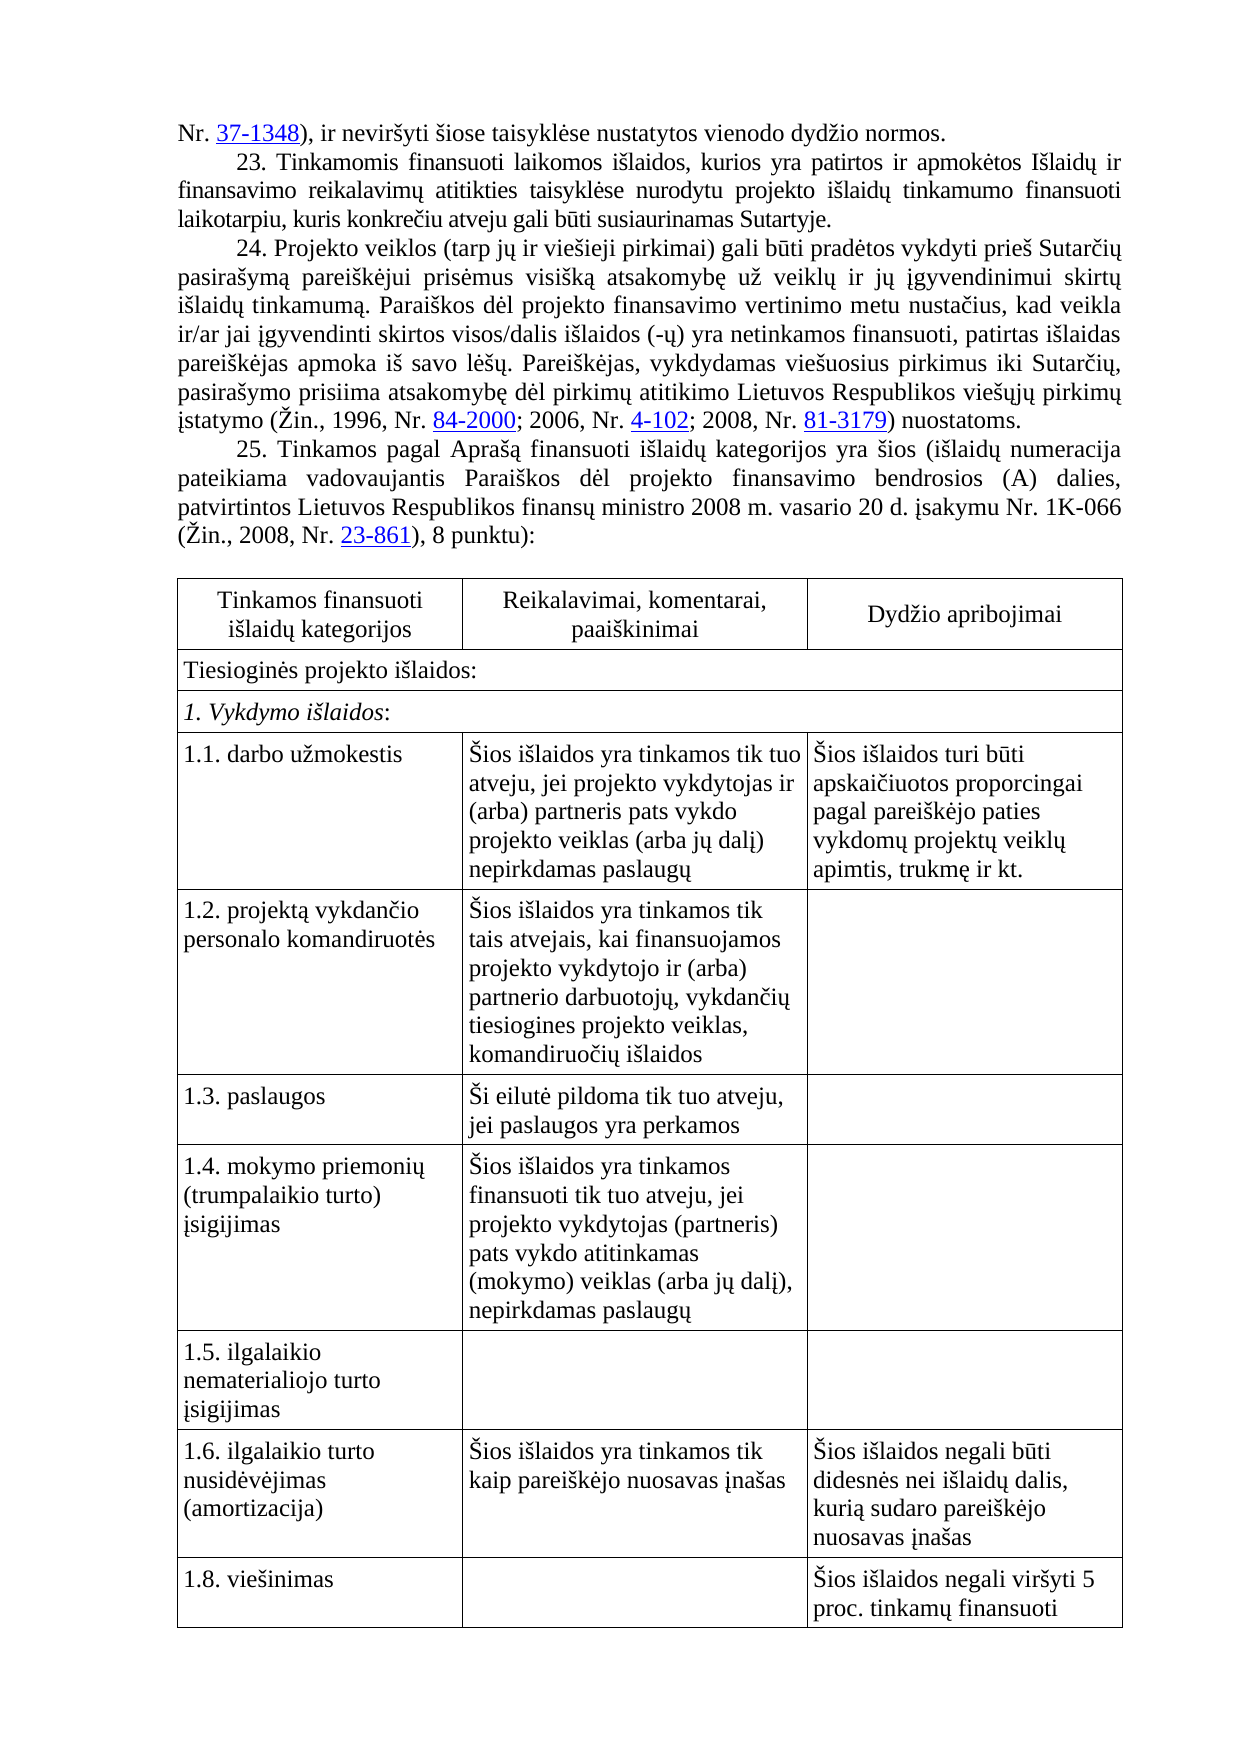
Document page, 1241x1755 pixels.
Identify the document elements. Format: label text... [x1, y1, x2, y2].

table_cell [463, 1331, 807, 1429]
table_cell Šios išlaidos yra tinkamos tik tuo atveju, jei projekto vykdytojas ir (arba) partneris pats vykdo projekto veiklas (arba jų dalį) nepirkdamas paslaugų [463, 733, 807, 888]
table_cell Ši eilutė pildoma tik tuo atveju, jei paslaugos yra perkamos [463, 1075, 807, 1144]
table_cell [808, 1331, 1122, 1429]
table_cell Šios išlaidos negali viršyti 5 proc. tinkamų finansuoti [808, 1558, 1122, 1627]
table_cell 1.1. darbo užmokestis [178, 733, 462, 888]
table_cell Šios išlaidos negali būti didesnės nei išlaidų dalis, kurią sudaro pareiškėjo nuosavas įnašas [808, 1430, 1122, 1557]
table_cell 1. Vykdymo išlaidos: [178, 691, 733, 732]
table_header Tinkamos finansuoti išlaidų kategorijos [178, 579, 462, 648]
table_cell 1.6. ilgalaikio turto nusidėvėjimas (amortizacija) [178, 1430, 462, 1557]
text 23. Tinkamomis finansuoti laikomos išlaidos, kurios yra patirtos ir apmokėtos Išlaidų ir finansavimo reikalavimų atitikties taisyklėse nurodytu projekto išlaidų tinkamumo finansuoti laikotarpiu, kuris konkrečiu atveju gali būti susiaurinamas Sutartyje. [177, 147, 1122, 233]
table_cell [808, 890, 1122, 1074]
table_cell [807, 691, 1122, 732]
table_header Dydžio apribojimai [808, 579, 1122, 648]
table_cell 1.2. projektą vykdančio personalo komandiruotės [178, 890, 462, 1074]
table_cell [463, 1558, 807, 1627]
text Nr. 37-1348), ir neviršyti šiose taisyklėse nustatytos vienodo dydžio normos. [177, 118, 1122, 147]
table_cell [733, 691, 807, 732]
table_cell 1.3. paslaugos [178, 1075, 462, 1144]
text 24. Projekto veiklos (tarp jų ir viešieji pirkimai) gali būti pradėtos vykdyti prieš Sutarčių pasirašymą pareiškėjui prisėmus visišką atsakomybę už veiklų ir jų įgyvendinimui skirtų išlaidų tinkamumą. Paraiškos dėl projekto finansavimo vertinimo metu nustačius, kad veikla ir/ar jai įgyvendinti skirtos visos/dalis išlaidos (-ų) yra netinkamos finansuoti, patirtas išlaidas pareiškėjas apmoka iš savo lėšų. Pareiškėjas, vykdydamas viešuosius pirkimus iki Sutarčių, pasirašymo prisiima atsakomybę dėl pirkimų atitikimo Lietuvos Respublikos viešųjų pirkimų įstatymo (Žin., 1996, Nr. 84-2000; 2006, Nr. 4-102; 2008, Nr. 81-3179) nuostatoms. [177, 233, 1122, 434]
table_cell [807, 650, 1122, 690]
table_cell Šios išlaidos yra tinkamos tik tais atvejais, kai finansuojamos projekto vykdytojo ir (arba) partnerio darbuotojų, vykdančių tiesiogines projekto veiklas, komandiruočių išlaidos [463, 890, 807, 1074]
table_cell Tiesioginės projekto išlaidos: [178, 650, 733, 690]
table_cell 1.5. ilgalaikio nematerialiojo turto įsigijimas [178, 1331, 462, 1429]
table_cell Šios išlaidos yra tinkamos tik kaip pareiškėjo nuosavas įnašas [463, 1430, 807, 1557]
table_cell [733, 650, 807, 690]
text 25. Tinkamos pagal Aprašą finansuoti išlaidų kategorijos yra šios (išlaidų numeracija pateikiama vadovaujantis Paraiškos dėl projekto finansavimo bendrosios (A) dalies, patvirtintos Lietuvos Respublikos finansų ministro 2008 m. vasario 20 d. įsakymu Nr. 1K-066 (Žin., 2008, Nr. 23-861), 8 punktu): [177, 434, 1122, 549]
table_cell [808, 1145, 1122, 1330]
table_cell [808, 1075, 1122, 1144]
table_cell Šios išlaidos turi būti apskaičiuotos proporcingai pagal pareiškėjo paties vykdomų projektų veiklų apimtis, trukmę ir kt. [808, 733, 1122, 888]
table_header Reikalavimai, komentarai, paaiškinimai [463, 579, 807, 648]
table_cell Šios išlaidos yra tinkamos finansuoti tik tuo atveju, jei projekto vykdytojas (partneris) pats vykdo atitinkamas (mokymo) veiklas (arba jų dalį), nepirkdamas paslaugų [463, 1145, 807, 1330]
table_cell 1.4. mokymo priemonių (trumpalaikio turto) įsigijimas [178, 1145, 462, 1330]
table_cell 1.8. viešinimas [178, 1558, 462, 1627]
